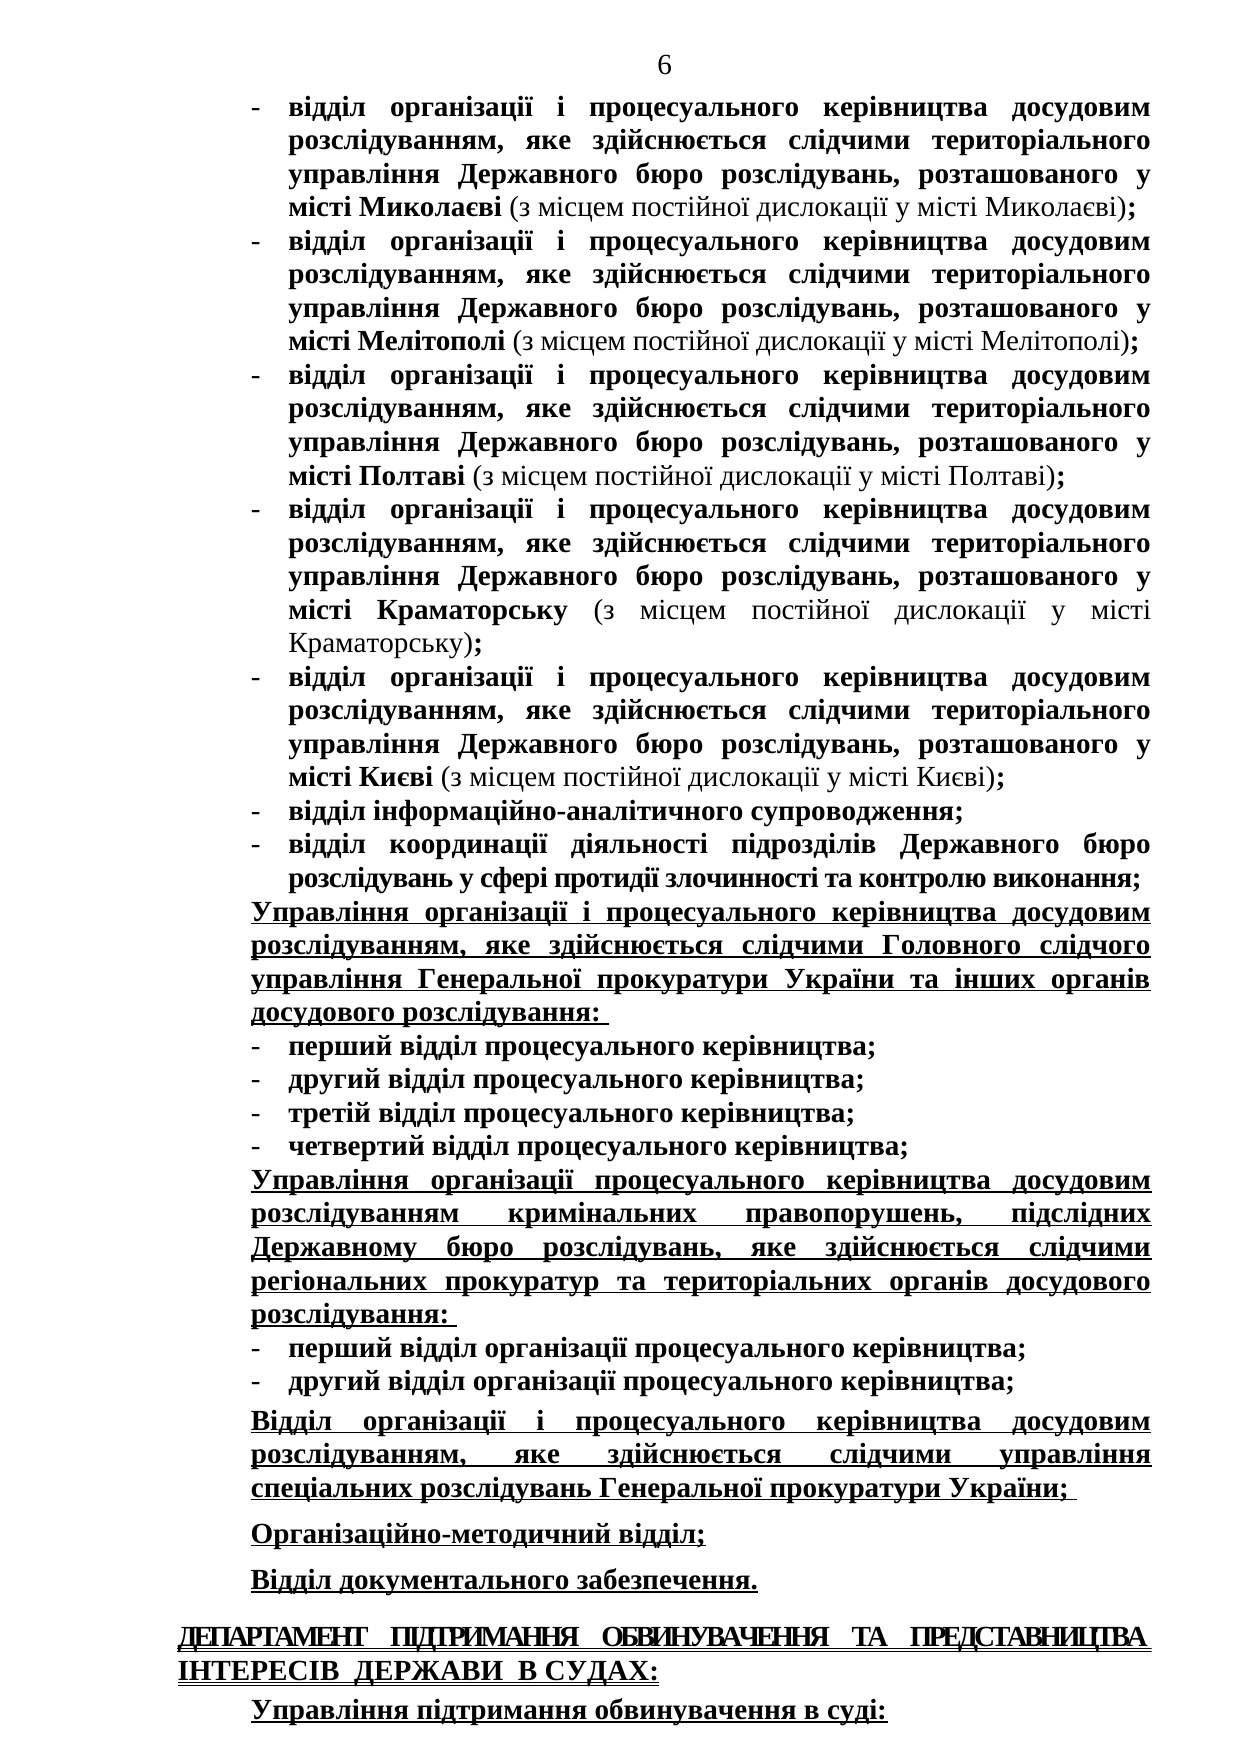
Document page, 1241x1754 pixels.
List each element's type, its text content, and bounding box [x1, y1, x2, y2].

list відділ організації і процесуального керівництва досудовим розслідуванням, яке здійснюється слідчими територіального управління Державного бюро розслідувань, розташованого у місті Полтаві (з місцем постійної дислокації у місті Полтаві); [251, 357, 1152, 491]
text Відділ організації і процесуального керівництва досудовим розслідуванням, яке здійснюється слідчими управління [251, 1403, 1152, 1465]
text Державному бюро розслідувань, яке здійснюється слідчими [251, 1226, 1152, 1258]
text Відділ документального забезпечення. [250, 1562, 1152, 1595]
list четвертий відділ процесуального керівництва; [251, 1128, 1152, 1162]
text інтересів держави в судах: [177, 1652, 1152, 1687]
text Управління організації процесуального керівництва досудовим [251, 1162, 1152, 1191]
text спеціальних розслідувань Генеральної прокуратури України; [251, 1467, 1152, 1503]
list другий відділ організації процесуального керівництва; [251, 1363, 1152, 1397]
text Управління організації і процесуального керівництва досудовим розслідуванням, яке здійснюється слідчими Головного слідчого управління Генеральної прокуратури України та інших органів досудового розслідування: [251, 894, 1152, 1028]
list другий відділ процесуального керівництва; [251, 1061, 1152, 1095]
text Організаційно-методичний відділ; [250, 1516, 1152, 1549]
text розслідуванням кримінальних правопорушень, підслідних [251, 1193, 1152, 1225]
list відділ організації і процесуального керівництва досудовим розслідуванням, яке здійснюється слідчими територіального управління Державного бюро розслідувань, розташованого у місті Києві (з місцем постійної дислокації у місті Києві); [251, 659, 1152, 793]
list відділ організації і процесуального керівництва досудовим розслідуванням, яке здійснюється слідчими територіального управління Державного бюро розслідувань, розташованого у місті Миколаєві (з місцем постійної дислокації у місті Миколаєві); [251, 89, 1152, 223]
list відділ координації діяльності підрозділів Державного бюро розслідувань у сфері протидії злочинності та контролю виконання; [251, 827, 1152, 894]
text Управління підтримання обвинувачення в суді: [177, 1692, 1152, 1726]
list відділ організації і процесуального керівництва досудовим розслідуванням, яке здійснюється слідчими територіального управління Державного бюро розслідувань, розташованого у місті Мелітополі (з місцем постійної дислокації у місті Мелітополі); [251, 223, 1152, 357]
list перший відділ процесуального керівництва; [251, 1028, 1152, 1061]
list відділ інформаційно-аналітичного супроводження; [251, 793, 1152, 827]
list відділ організації і процесуального керівництва досудовим розслідуванням, яке здійснюється слідчими територіального управління Державного бюро розслідувань, розташованого у місті Краматорську (з місцем постійної дислокації у місті Краматорську); [251, 491, 1152, 659]
text регіональних прокуратур та територіальних органів досудового розслідування: [251, 1260, 1152, 1330]
text ДЕПАРТАМЕНТ ПІДТРИМАННЯ ОБВИНУВАЧЕННЯ та представництва [177, 1619, 1152, 1648]
list перший відділ організації процесуального керівництва; [251, 1330, 1152, 1363]
list третій відділ процесуального керівництва; [251, 1095, 1152, 1128]
